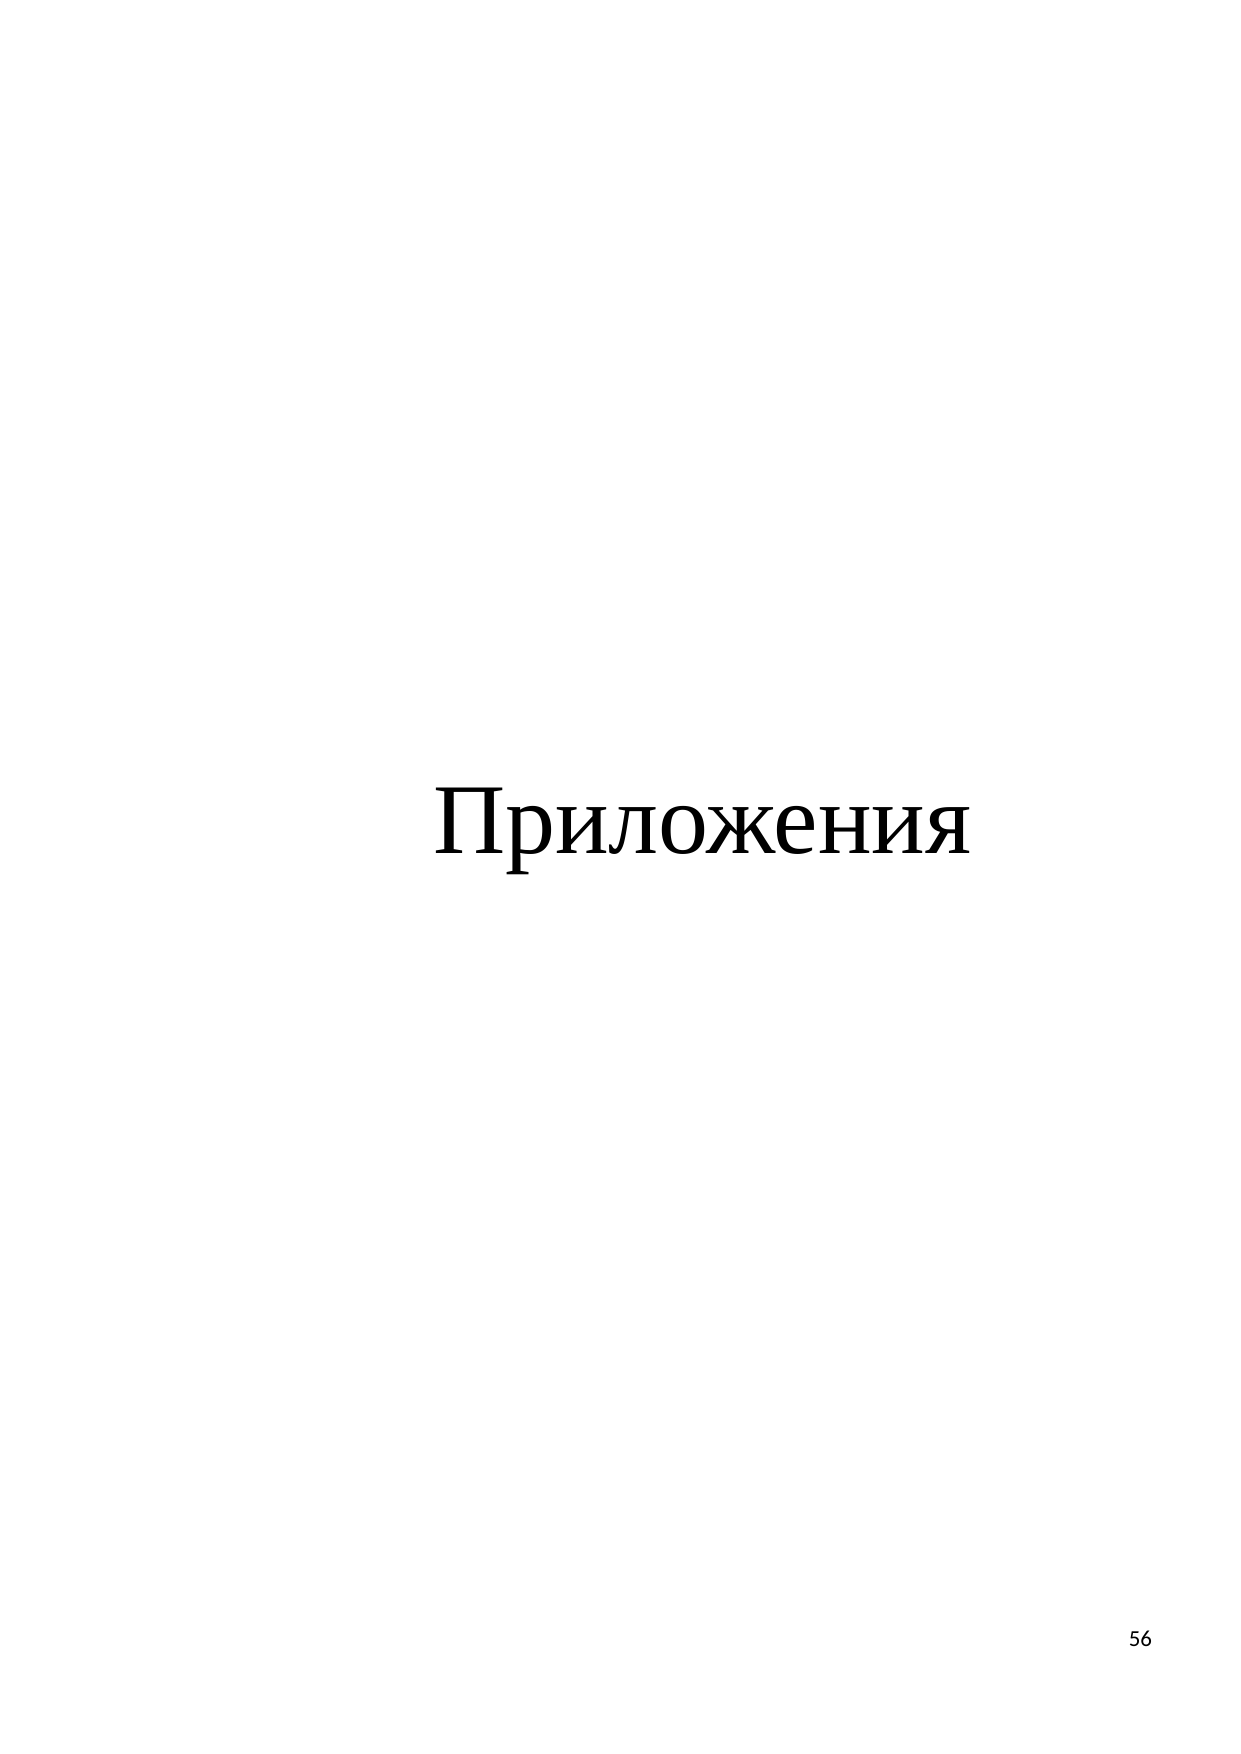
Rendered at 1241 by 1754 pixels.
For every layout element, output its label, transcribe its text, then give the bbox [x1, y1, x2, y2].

list Приложения [252, 760, 1152, 875]
